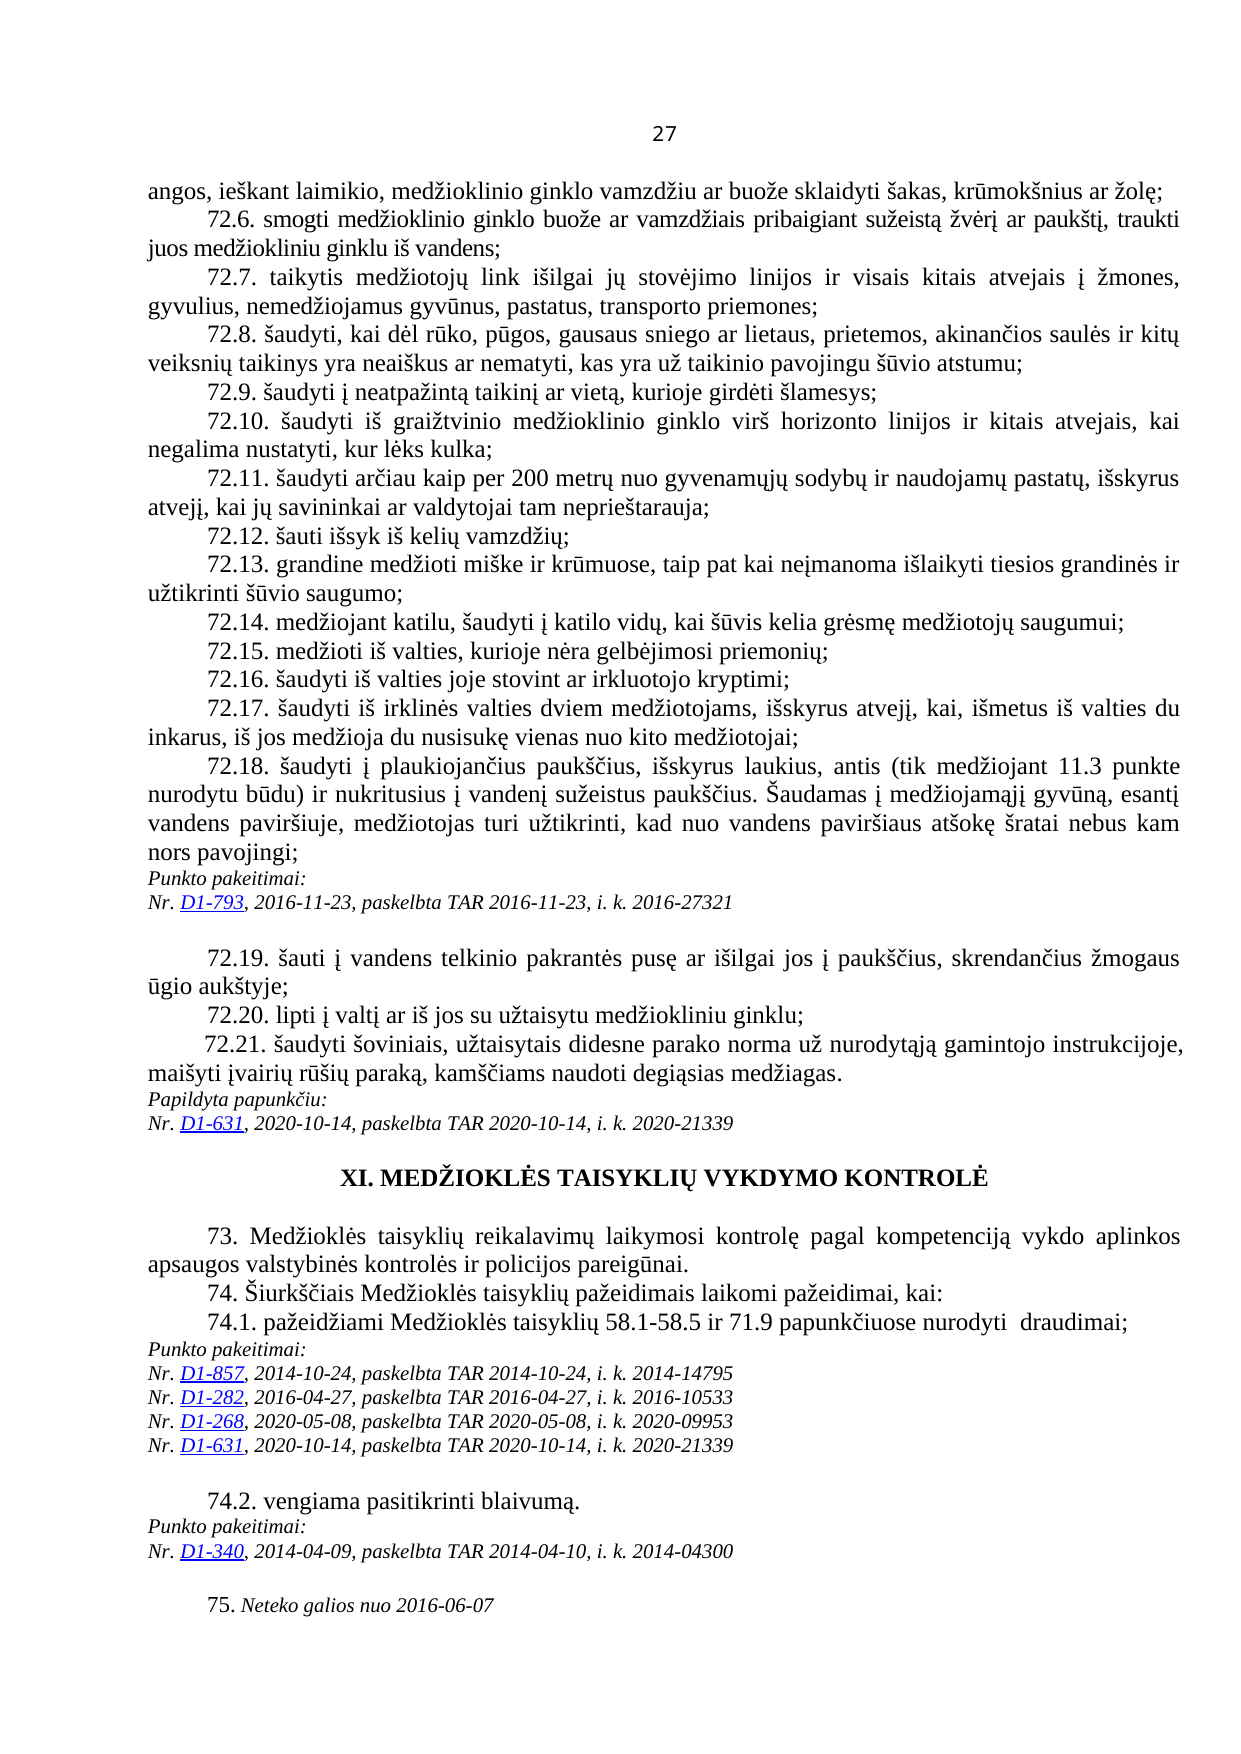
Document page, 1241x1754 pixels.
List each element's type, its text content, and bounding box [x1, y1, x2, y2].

text 72.13. grandine medžioti miške ir krūmuose, taip pat kai neįmanoma išlaikyti tiesios grandinės ir užtikrinti šūvio saugumo; [148, 549, 1181, 607]
text 72.16. šaudyti iš valties joje stovint ar irkluotojo kryptimi; [148, 664, 1181, 693]
text Punkto pakeitimai: [148, 1337, 1181, 1361]
text 72.19. šauti į vandens telkinio pakrantės pusę ar išilgai jos į paukščius, skrendančius žmogaus ūgio aukštyje; [148, 943, 1181, 1000]
text Punkto pakeitimai: [148, 1514, 1181, 1538]
text Nr. D1-340, 2014-04-09, paskelbta TAR 2014-04-10, i. k. 2014-04300 [148, 1538, 1181, 1563]
text 72.18. šaudyti į plaukiojančius paukščius, išskyrus laukius, antis (tik medžiojant 11.3 punkte nurodytu būdu) ir nukritusius į vandenį sužeistus paukščius. Šaudamas į medžiojamąjį gyvūną, esantį vandens paviršiuje, medžiotojas turi užtikrinti, kad nuo vandens paviršiaus atšokę šratai nebus kam nors pavojingi; [148, 751, 1181, 866]
text 72.12. šauti išsyk iš kelių vamzdžių; [148, 521, 1181, 549]
text XI. MEDŽIOKLĖS TAISYKLIŲ VYKDYMO KONTROLĖ [148, 1163, 1181, 1192]
text 75. Neteko galios nuo 2016-06-07 [148, 1591, 1181, 1618]
text 72.17. šaudyti iš irklinės valties dviem medžiotojams, išskyrus atvejį, kai, išmetus iš valties du inkarus, iš jos medžioja du nusisukę vienas nuo kito medžiotojai; [148, 693, 1181, 751]
text 72.20. lipti į valtį ar iš jos su užtaisytu medžiokliniu ginklu; [148, 1000, 1181, 1029]
text 72.8. šaudyti, kai dėl rūko, pūgos, gausaus sniego ar lietaus, prietemos, akinančios saulės ir kitų veiksnių taikinys yra neaiškus ar nematyti, kas yra už taikinio pavojingu šūvio atstumu; [148, 319, 1181, 377]
text 72.10. šaudyti iš graižtvinio medžioklinio ginklo virš horizonto linijos ir kitais atvejais, kai negalima nustatyti, kur lėks kulka; [148, 406, 1181, 463]
text Nr. D1-268, 2020-05-08, paskelbta TAR 2020-05-08, i. k. 2020-09953 [148, 1409, 1181, 1433]
text 74.1. pažeidžiami Medžioklės taisyklių 58.1-58.5 ir 71.9 papunkčiuose nurodyti draudimai; [148, 1307, 1181, 1337]
text Nr. D1-793, 2016-11-23, paskelbta TAR 2016-11-23, i. k. 2016-27321 [148, 890, 1181, 914]
text 72.21. šaudyti šoviniais, užtaisytais didesne parako norma už nurodytąją gamintojo instrukcijoje, maišyti įvairių rūšių paraką, kamščiams naudoti degiąsias medžiagas. [148, 1029, 1185, 1086]
text Nr. D1-282, 2016-04-27, paskelbta TAR 2016-04-27, i. k. 2016-10533 [148, 1385, 1181, 1409]
text 72.15. medžioti iš valties, kurioje nėra gelbėjimosi priemonių; [148, 636, 1181, 664]
text Nr. D1-631, 2020-10-14, paskelbta TAR 2020-10-14, i. k. 2020-21339 [148, 1111, 1181, 1134]
text angos, ieškant laimikio, medžioklinio ginklo vamzdžiu ar buože sklaidyti šakas, krūmokšnius ar žolę; [148, 176, 1181, 204]
text 74. Šiurkščiais Medžioklės taisyklių pažeidimais laikomi pažeidimai, kai: [148, 1278, 1181, 1307]
text 72.9. šaudyti į neatpažintą taikinį ar vietą, kurioje girdėti šlamesys; [148, 377, 1181, 406]
text 72.7. taikytis medžiotojų link išilgai jų stovėjimo linijos ir visais kitais atvejais į žmones, gyvulius, nemedžiojamus gyvūnus, pastatus, transporto priemones; [148, 262, 1181, 319]
text Nr. D1-631, 2020-10-14, paskelbta TAR 2020-10-14, i. k. 2020-21339 [148, 1433, 1181, 1457]
text 72.6. smogti medžioklinio ginklo buože ar vamzdžiais pribaigiant sužeistą žvėrį ar paukštį, traukti juos medžiokliniu ginklu iš vandens; [148, 204, 1181, 262]
text Punkto pakeitimai: [148, 866, 1181, 890]
text 72.11. šaudyti arčiau kaip per 200 metrų nuo gyvenamųjų sodybų ir naudojamų pastatų, išskyrus atvejį, kai jų savininkai ar valdytojai tam neprieštarauja; [148, 463, 1181, 521]
text 72.14. medžiojant katilu, šaudyti į katilo vidų, kai šūvis kelia grėsmę medžiotojų saugumui; [148, 607, 1181, 636]
text 74.2. vengiama pasitikrinti blaivumą. [148, 1486, 1181, 1514]
text 73. Medžioklės taisyklių reikalavimų laikymosi kontrolę pagal kompetenciją vykdo aplinkos apsaugos valstybinės kontrolės ir policijos pareigūnai. [148, 1221, 1181, 1278]
text Nr. D1-857, 2014-10-24, paskelbta TAR 2014-10-24, i. k. 2014-14795 [148, 1361, 1181, 1385]
text Papildyta papunkčiu: [148, 1086, 1181, 1111]
